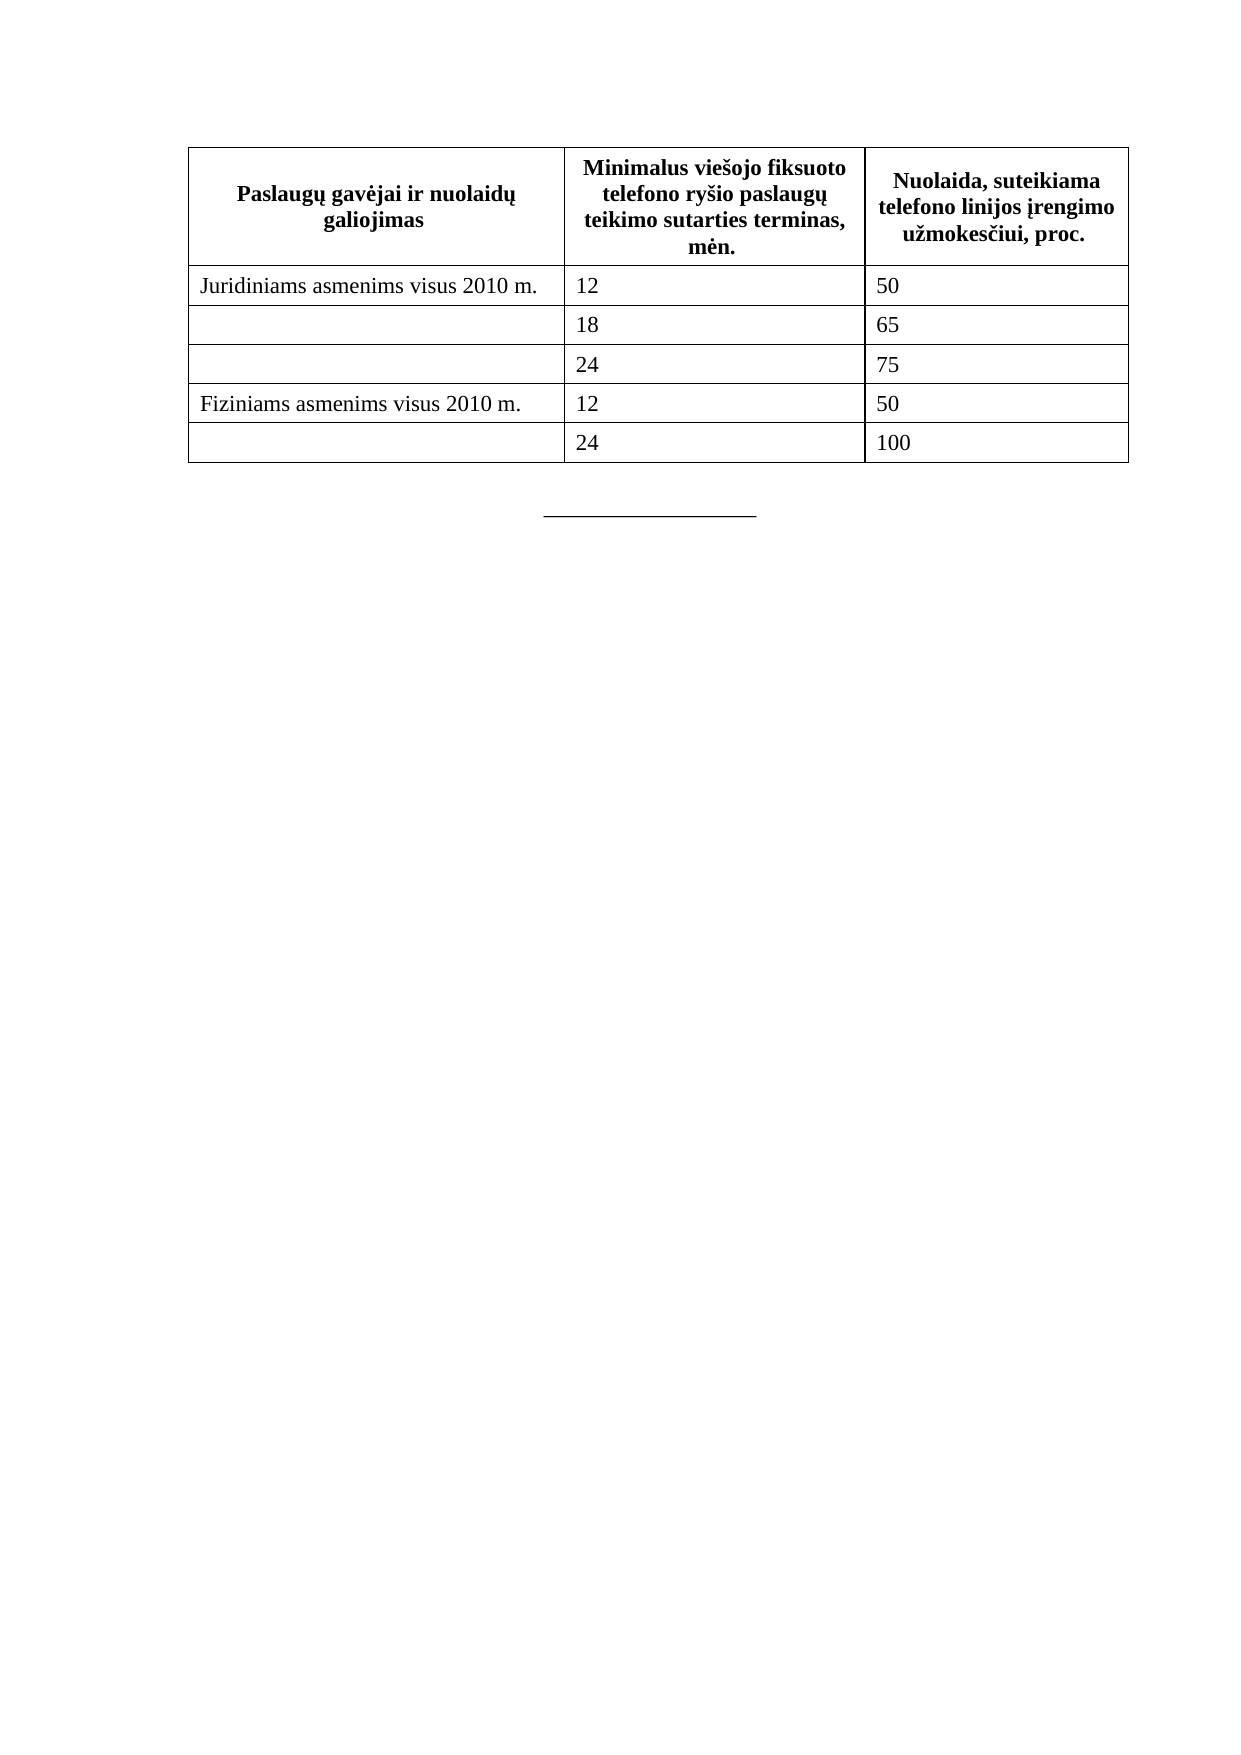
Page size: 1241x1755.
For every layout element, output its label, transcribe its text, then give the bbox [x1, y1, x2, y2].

table_header Paslaugų gavėjai ir nuolaidų galiojimas [189, 148, 564, 265]
table_header Minimalus viešojo fiksuoto telefono ryšio paslaugų teikimo sutarties terminas, mėn. [565, 148, 864, 265]
text _________________ [177, 491, 1122, 520]
table_cell 50 [866, 266, 1128, 304]
table_cell 12 [565, 384, 864, 422]
table_cell [189, 345, 564, 383]
table_header Nuolaida, suteikiama telefono linijos įrengimo užmokesčiui, proc. [866, 148, 1128, 265]
table_cell Fiziniams asmenims visus 2010 m. [189, 384, 564, 422]
table_cell Juridiniams asmenims visus 2010 m. [189, 266, 564, 304]
table_cell 100 [866, 423, 1128, 462]
table_cell 75 [866, 345, 1128, 383]
table_cell 24 [565, 345, 864, 383]
table_cell 65 [866, 306, 1128, 344]
table_cell 50 [866, 384, 1128, 422]
table_cell 24 [565, 423, 864, 462]
table_cell [189, 423, 564, 462]
table_cell [189, 306, 564, 344]
table_cell 18 [565, 306, 864, 344]
table_cell 12 [565, 266, 864, 304]
